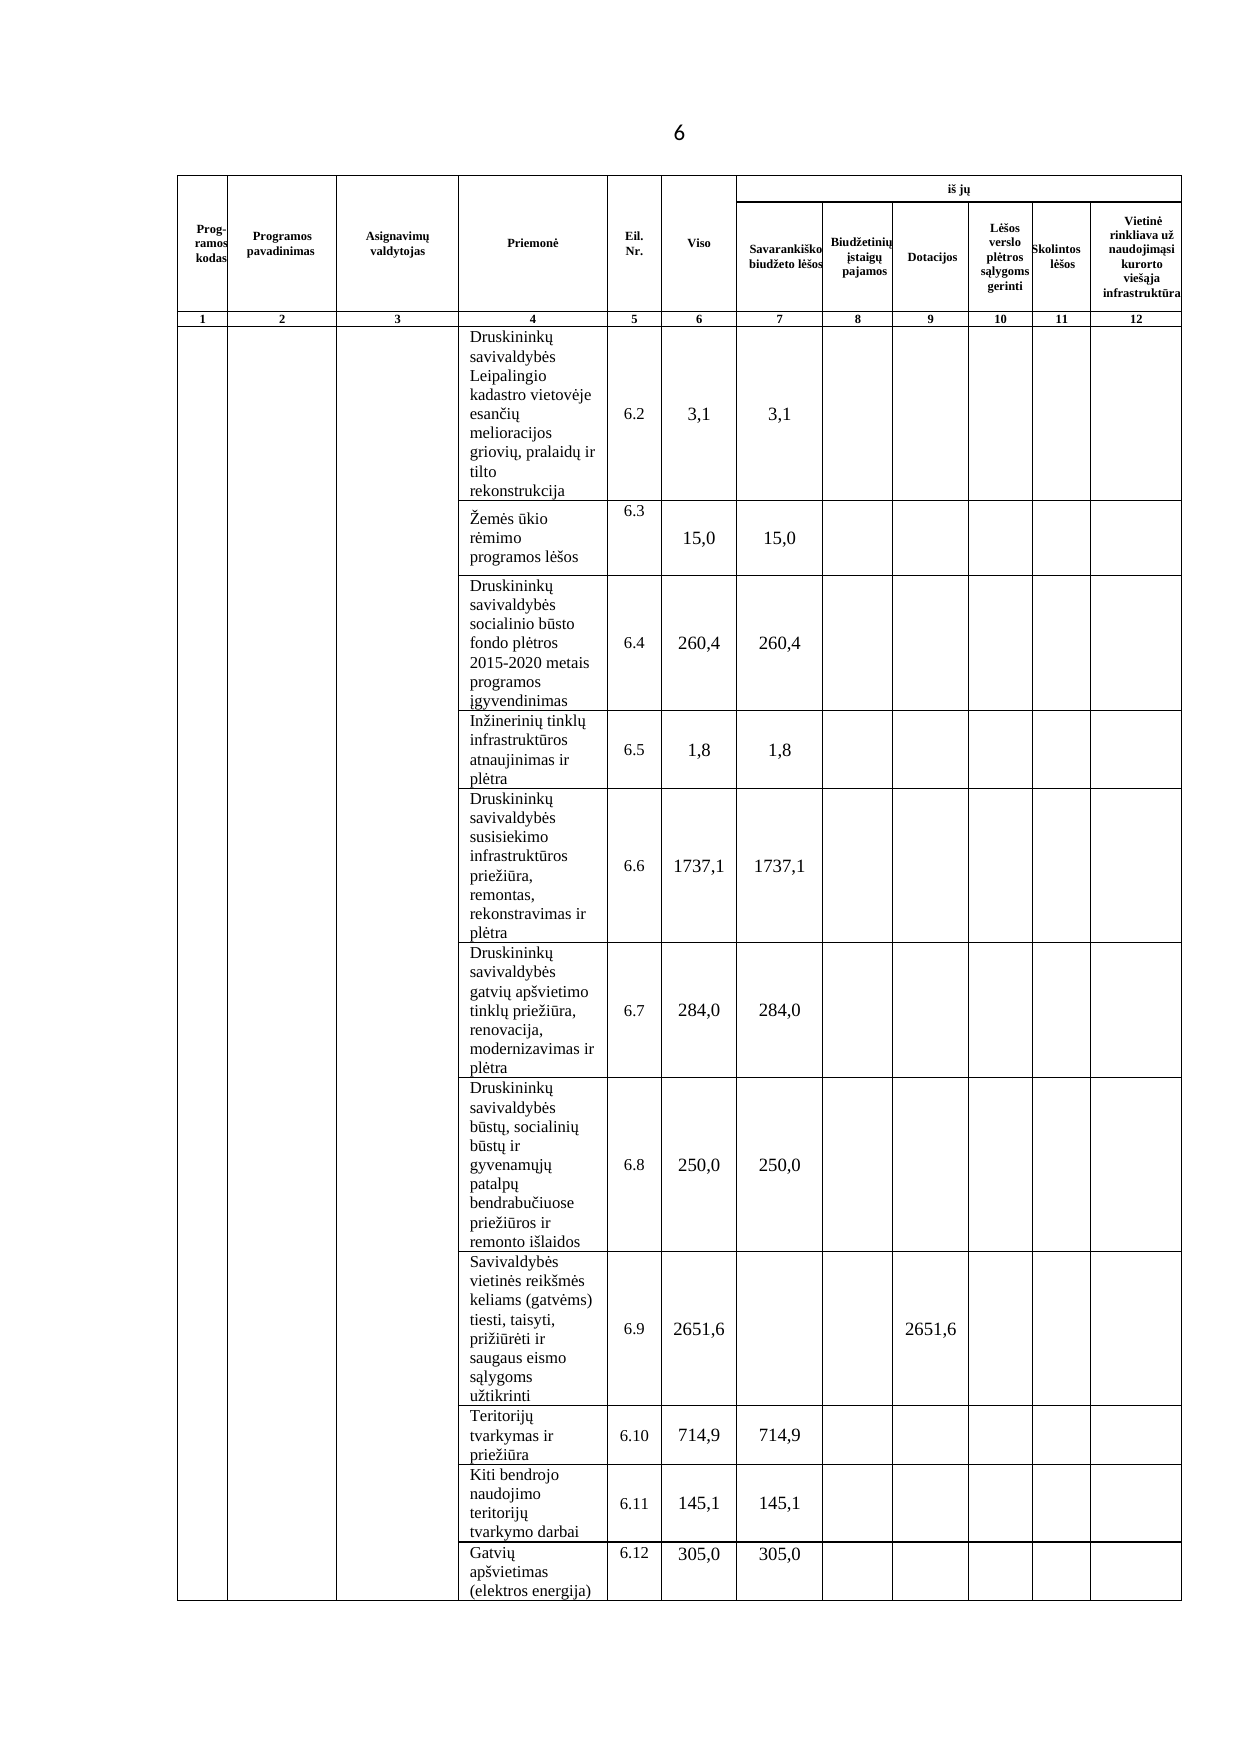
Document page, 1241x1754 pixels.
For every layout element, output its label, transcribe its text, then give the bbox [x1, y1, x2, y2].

table_cell [969, 1406, 1032, 1464]
table_cell 250,0 [662, 1078, 736, 1251]
table_cell Druskininkų savivaldybės socialinio būsto fondo plėtros 2015-2020 metais programos įgyvendinimas [459, 576, 607, 710]
table_cell 2651,6 [662, 1252, 736, 1405]
table_cell [1091, 1078, 1181, 1251]
table_cell 714,9 [737, 1406, 822, 1464]
table_cell 305,0 [737, 1543, 822, 1600]
table_cell [823, 1406, 892, 1464]
table_cell [969, 943, 1032, 1077]
table_header Asignavimų valdytojas [337, 176, 458, 311]
table_cell 250,0 [737, 1078, 822, 1251]
table_cell 145,1 [662, 1465, 736, 1541]
table_cell 7 [737, 312, 822, 326]
table_cell [1033, 1406, 1090, 1464]
table_cell [823, 576, 892, 710]
table_cell 6 [662, 312, 736, 326]
table_cell 3,1 [737, 327, 822, 500]
table_cell [1091, 1252, 1181, 1405]
table_cell 6.8 [608, 1078, 661, 1251]
table_cell 1 [178, 312, 227, 326]
table_cell [1091, 1465, 1181, 1541]
table_cell 15,0 [737, 501, 822, 575]
table_header Eil. Nr. [608, 176, 661, 311]
table_header iš jų [737, 176, 1181, 201]
table_cell [1091, 711, 1181, 788]
table_cell 6.9 [608, 1252, 661, 1405]
table_cell [969, 1543, 1032, 1600]
table_cell 6.12 [608, 1543, 661, 1600]
table_cell 10 [969, 312, 1032, 326]
table_cell Inžinerinių tinklų infrastruktūros atnaujinimas ir plėtra [459, 711, 607, 788]
table_cell [823, 943, 892, 1077]
table_header Programos pavadinimas [228, 176, 336, 311]
table_cell [969, 789, 1032, 942]
table_cell [1091, 789, 1181, 942]
table_cell [1033, 327, 1090, 500]
table_cell Lėšos verslo plėtros sąlygoms gerinti [969, 203, 1032, 311]
table_cell [1091, 1543, 1181, 1600]
table_cell [1091, 943, 1181, 1077]
table_cell [1033, 1252, 1090, 1405]
table_cell [969, 1078, 1032, 1251]
table_cell Skolintos lėšos [1033, 203, 1090, 311]
table_cell [1033, 1543, 1090, 1600]
table_cell Teritorijų tvarkymas ir priežiūra [459, 1406, 607, 1464]
table_cell [893, 576, 968, 710]
table_cell 9 [893, 312, 968, 326]
table_cell 12 [1091, 312, 1181, 326]
table_cell [1033, 501, 1090, 575]
table_cell [1033, 1465, 1090, 1541]
table_cell Kiti bendrojo naudojimo teritorijų tvarkymo darbai [459, 1465, 607, 1541]
table_cell 11 [1033, 312, 1090, 326]
table_cell [969, 327, 1032, 500]
table_cell [1033, 711, 1090, 788]
table_cell Druskininkų savivaldybės gatvių apšvietimo tinklų priežiūra, renovacija, modernizavimas ir plėtra [459, 943, 607, 1077]
table_cell [969, 1465, 1032, 1541]
table_cell [893, 943, 968, 1077]
table_cell 3 [337, 312, 458, 326]
table_cell [823, 1543, 892, 1600]
table_cell 2651,6 [893, 1252, 968, 1405]
table_cell 260,4 [737, 576, 822, 710]
table_cell 3,1 [662, 327, 736, 500]
table_header Viso [662, 176, 736, 311]
table_cell 15,0 [662, 501, 736, 575]
table_cell [737, 1252, 822, 1405]
table_cell [969, 576, 1032, 710]
table_cell [1091, 1406, 1181, 1464]
table_cell Biudžetinių įstaigų pajamos [823, 203, 892, 311]
table_cell [893, 711, 968, 788]
table_cell [969, 501, 1032, 575]
table_cell [1033, 1078, 1090, 1251]
table_cell [823, 501, 892, 575]
table_cell [823, 1078, 892, 1251]
table_cell 6.3 [608, 501, 661, 575]
table_cell 6.10 [608, 1406, 661, 1464]
table_cell 284,0 [737, 943, 822, 1077]
table_cell 1,8 [662, 711, 736, 788]
table_cell [1033, 789, 1090, 942]
table_cell [228, 327, 336, 1600]
table_cell Druskininkų savivaldybės būstų, socialinių būstų ir gyvenamųjų patalpų bendrabučiuose priežiūros ir remonto išlaidos [459, 1078, 607, 1251]
table_cell 714,9 [662, 1406, 736, 1464]
table_cell [893, 789, 968, 942]
table_header Prog-ramos kodas [178, 176, 227, 311]
table_cell 305,0 [662, 1543, 736, 1600]
table_cell 6.7 [608, 943, 661, 1077]
table_cell 2 [228, 312, 336, 326]
table_cell 6.2 [608, 327, 661, 500]
table_cell Druskininkų savivaldybės Leipalingio kadastro vietovėje esančių melioracijos griovių, pralaidų ir tilto rekonstrukcija [459, 327, 607, 500]
table_cell [969, 1252, 1032, 1405]
table_cell 6.5 [608, 711, 661, 788]
table_header Priemonė [459, 176, 607, 311]
table_cell [893, 1406, 968, 1464]
table_cell 8 [823, 312, 892, 326]
table_cell [823, 711, 892, 788]
table_cell 6.6 [608, 789, 661, 942]
table_cell Dotacijos [893, 203, 968, 311]
table_cell [1091, 501, 1181, 575]
table_cell Savivaldybės vietinės reikšmės keliams (gatvėms) tiesti, taisyti, prižiūrėti ir saugaus eismo sąlygoms užtikrinti [459, 1252, 607, 1405]
table_cell 6.11 [608, 1465, 661, 1541]
table_cell [178, 327, 227, 1600]
table_cell Gatvių apšvietimas (elektros energija) [459, 1543, 607, 1600]
table_cell 4 [459, 312, 607, 326]
table_cell [823, 1465, 892, 1541]
table_cell 1,8 [737, 711, 822, 788]
table_cell [1033, 943, 1090, 1077]
table_cell [823, 327, 892, 500]
table_cell 6.4 [608, 576, 661, 710]
table_cell [893, 1465, 968, 1541]
table_cell [1033, 576, 1090, 710]
table_cell 1737,1 [737, 789, 822, 942]
table_cell [893, 1078, 968, 1251]
table_cell [337, 327, 458, 1600]
table_cell [893, 1543, 968, 1600]
table_cell 260,4 [662, 576, 736, 710]
table_cell [893, 327, 968, 500]
table_cell [1091, 576, 1181, 710]
table_cell 145,1 [737, 1465, 822, 1541]
table_cell [969, 711, 1032, 788]
table_cell Žemės ūkio rėmimo programos lėšos [459, 501, 607, 575]
table_cell [1091, 327, 1181, 500]
table_cell 1737,1 [662, 789, 736, 942]
table_cell 5 [608, 312, 661, 326]
table_cell [823, 789, 892, 942]
table_cell [823, 1252, 892, 1405]
table_cell Savarankiško biudžeto lėšos [737, 203, 822, 311]
table_cell [893, 501, 968, 575]
table_cell Vietinė rinkliava už naudojimąsi kurorto viešąja infrastruktūra [1091, 203, 1181, 311]
table_cell 284,0 [662, 943, 736, 1077]
table_cell Druskininkų savivaldybės susisiekimo infrastruktūros priežiūra, remontas, rekonstravimas ir plėtra [459, 789, 607, 942]
